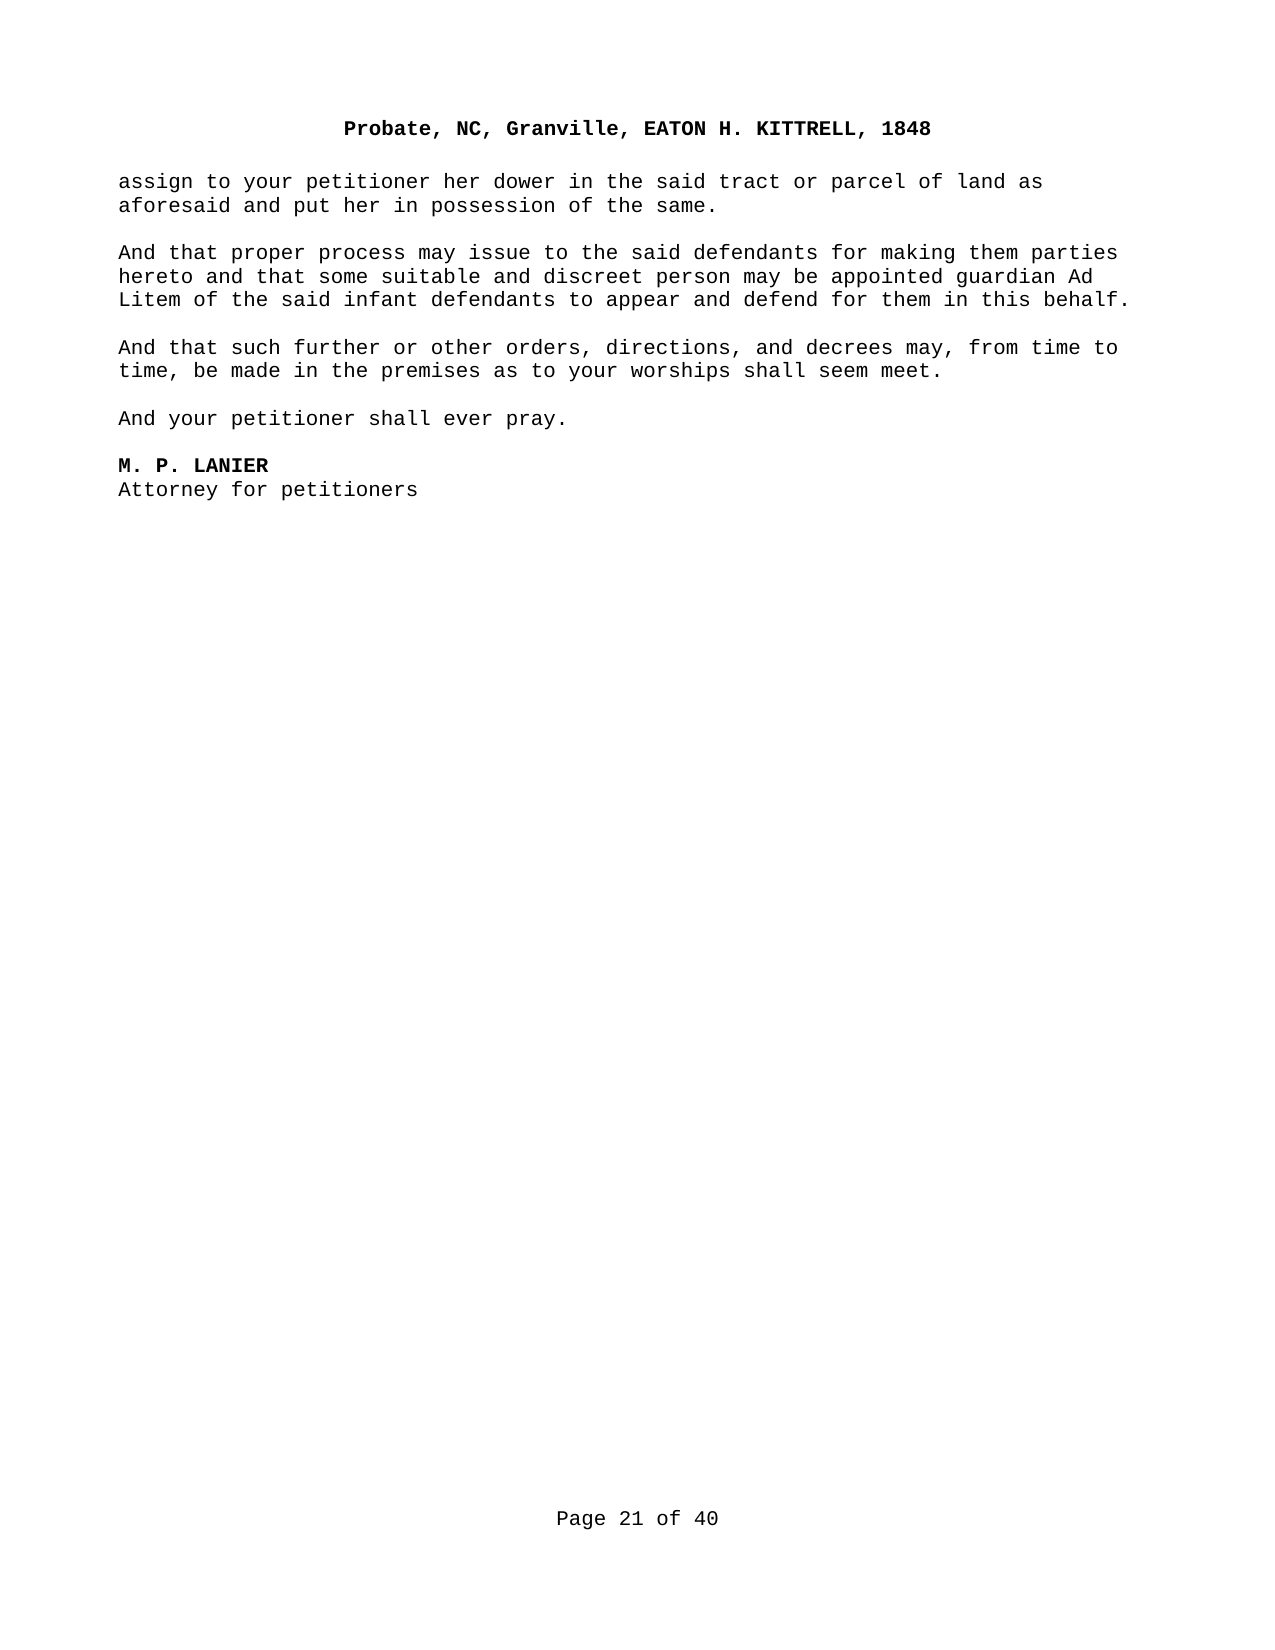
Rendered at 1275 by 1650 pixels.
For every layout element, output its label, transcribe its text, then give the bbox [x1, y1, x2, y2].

text Attorney for petitioners [118, 479, 1157, 502]
text And your petitioner shall ever pray. [118, 408, 1157, 431]
text And that proper process may issue to the said defendants for making them parties hereto and that some suitable and discreet person may be appointed guardian Ad Litem of the said infant defendants to appear and defend for them in this behalf. [118, 242, 1157, 313]
text And that such further or other orders, directions, and decrees may, from time to time, be made in the premises as to your worships shall seem meet. [118, 337, 1157, 384]
text M. p. Lanier [118, 455, 1157, 479]
text assign to your petitioner her dower in the said tract or parcel of land as aforesaid and put her in possession of the same. [118, 171, 1157, 218]
